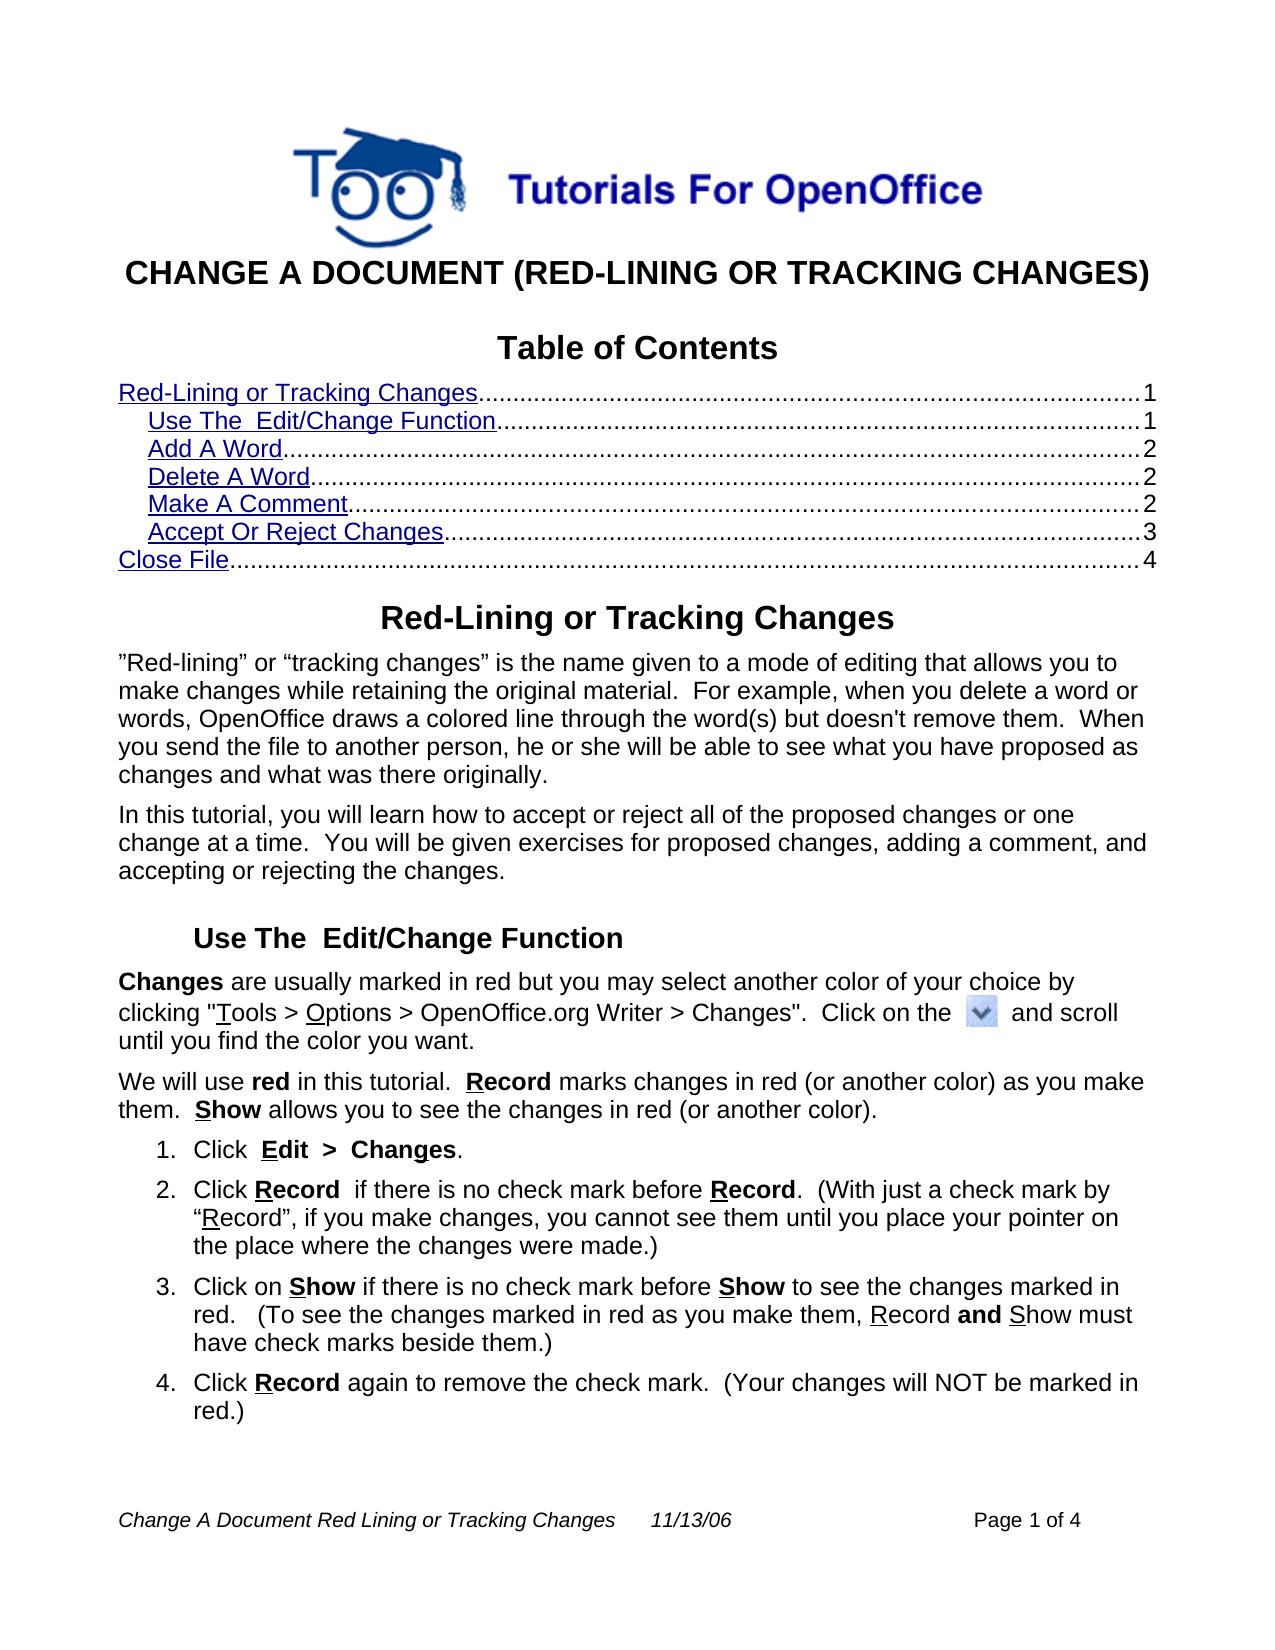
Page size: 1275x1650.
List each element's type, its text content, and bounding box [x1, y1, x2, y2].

text Delete A Word 2 [148, 462, 1157, 490]
picture [966, 995, 998, 1027]
text Make A Comment 2 [148, 490, 1157, 518]
subtitle Use The Edit/Change Function [193, 922, 1157, 955]
text Use The Edit/Change Function 1 [148, 407, 1157, 434]
text We will use red in this tutorial. Record marks changes in red (or another color) as you make them. Show allows you to see the changes in red (or another color). [118, 1067, 1157, 1123]
text Close File 4 [118, 546, 1157, 574]
subtitle Red-Lining or Tracking Changes [118, 599, 1157, 636]
text Changes are usually marked in red but you may select another color of your choice by clicking "Tools > Options > OpenOffice.org Writer > Changes". Click on the and scroll until you find the color you want. [118, 967, 1157, 1055]
subtitle Table of Contents [118, 329, 1157, 366]
list Click on Show if there is no check mark before Show to see the changes marked in red. (To see the changes marked in red as you make them, Record and Show must have check marks beside them.) [156, 1272, 1157, 1356]
list Click Record again to remove the check mark. (Your changes will NOT be marked in red.) [156, 1369, 1157, 1424]
text Accept Or Reject Changes 3 [148, 518, 1157, 546]
picture [289, 118, 986, 254]
list Click Record if there is no check mark before Record. (With just a check mark by “Record”, if you make changes, you cannot see them until you place your pointer on the place where the changes were made.) [156, 1176, 1157, 1260]
text Add A Word 2 [148, 434, 1157, 462]
text ”Red-lining” or “tracking changes” is the name given to a mode of editing that allows you to make changes while retaining the original material. For example, when you delete a word or words, OpenOffice draws a colored line through the word(s) but doesn't remove them. When you send the file to another person, he or she will be able to see what you have proposed as changes and what was there originally. [118, 649, 1157, 788]
text Red-Lining or Tracking Changes 1 [118, 379, 1157, 407]
text In this tutorial, you will learn how to accept or reject all of the proposed changes or one change at a time. You will be given exercises for proposed changes, adding a comment, and accepting or rejecting the changes. [118, 801, 1157, 885]
title CHANGE A DOCUMENT (RED-LINING OR TRACKING CHANGES) [118, 143, 1157, 291]
list Click Edit > Changes. [156, 1136, 1157, 1164]
